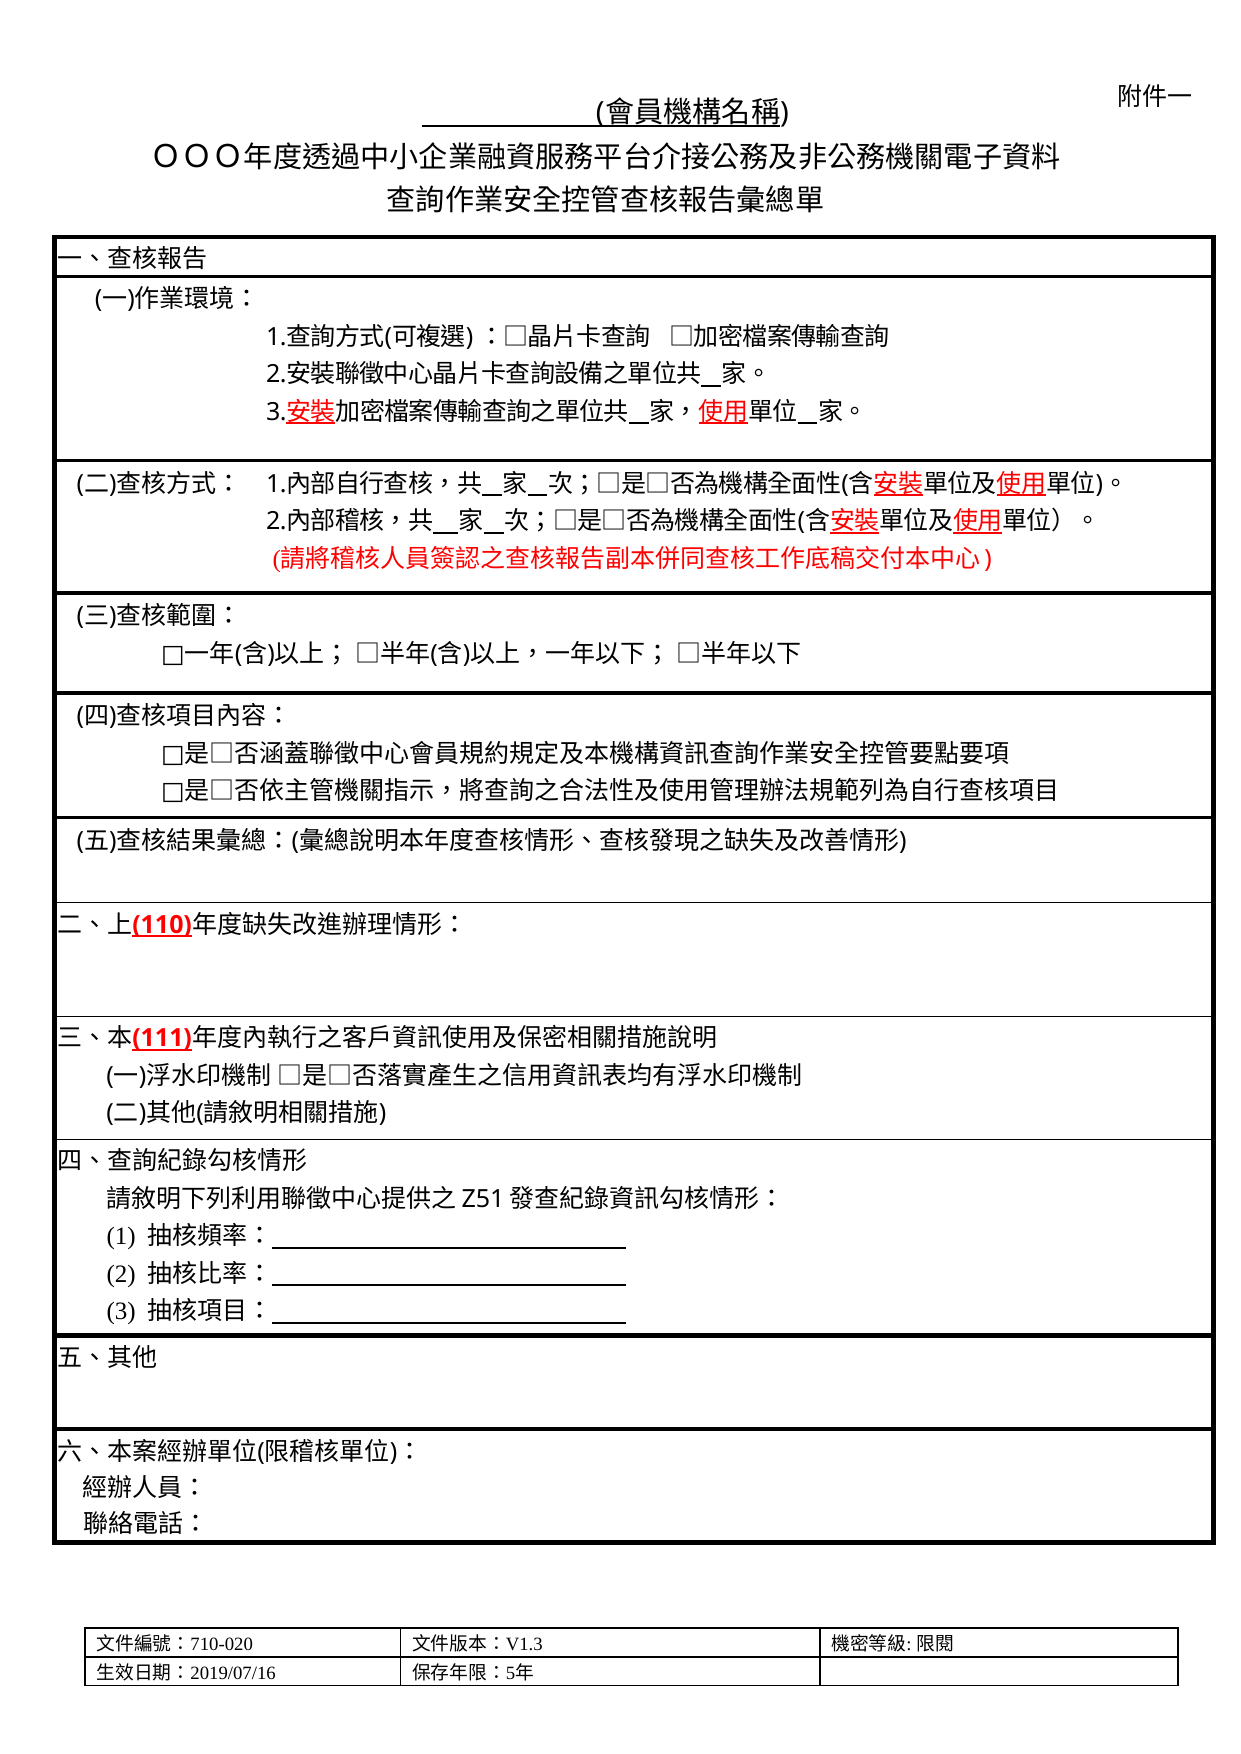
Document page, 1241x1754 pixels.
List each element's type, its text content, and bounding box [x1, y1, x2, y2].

table_cell 三、本(111)年度內執行之客戶資訊使用及保密相關措施說明 (一)浮水印機制 □是□否落實產生之信用資訊表均有浮水印機制 (二)其他(請敘明相關措施) [57, 1017, 1211, 1139]
table_cell (四)查核項目內容： □是□否涵蓋聯徵中心會員規約規定及本機構資訊查詢作業安全控管要點要項 □是□否依主管機關指示，將查詢之合法性及使用管理辦法規範列為自行查核項目 [57, 695, 1211, 816]
table_cell 1.內部自行查核，共 家 次；□是□否為機構全面性(含安裝單位及使用單位)。 [264, 462, 1211, 500]
table_cell 五、其他 [57, 1338, 1211, 1426]
table_cell (二)查核方式： [57, 462, 263, 500]
table_cell 二、上(110)年度缺失改進辦理情形： [57, 903, 1211, 1016]
table_cell (五)查核結果彙總：(彙總說明本年度查核情形、查核發現之缺失及改善情形) [57, 819, 1211, 902]
table_cell 六、本案經辦單位(限稽核單位)： 經辦人員： 聯絡電話： [57, 1431, 1211, 1540]
table_cell 四、查詢紀錄勾核情形 請敘明下列利用聯徵中心提供之Z51發查紀錄資訊勾核情形： 抽核頻率： 抽核比率： 抽核項目： [57, 1140, 1211, 1333]
table_cell (一)作業環境： [57, 278, 263, 353]
table_cell (三)查核範圍： □一年(含)以上； □半年(含)以上，一年以下； □半年以下 [57, 595, 1211, 691]
table_cell 2.安裝聯徵中心晶片卡查詢設備之單位共 家。 3.安裝加密檔案傳輸查詢之單位共 家，使用單位 家。 [264, 353, 1211, 459]
table_header 一、查核報告 [57, 239, 1211, 275]
table_cell [57, 353, 263, 459]
table_cell [57, 500, 263, 591]
table_cell 2.內部稽核，共 家 次；□是□否為機構全面性(含安裝單位及使用單位）。 (請將稽核人員簽認之查核報告副本併同查核工作底稿交付本中心) [264, 500, 1211, 591]
table_cell 1.查詢方式(可複選) ：□晶片卡查詢 □加密檔案傳輸查詢 [264, 278, 1211, 353]
